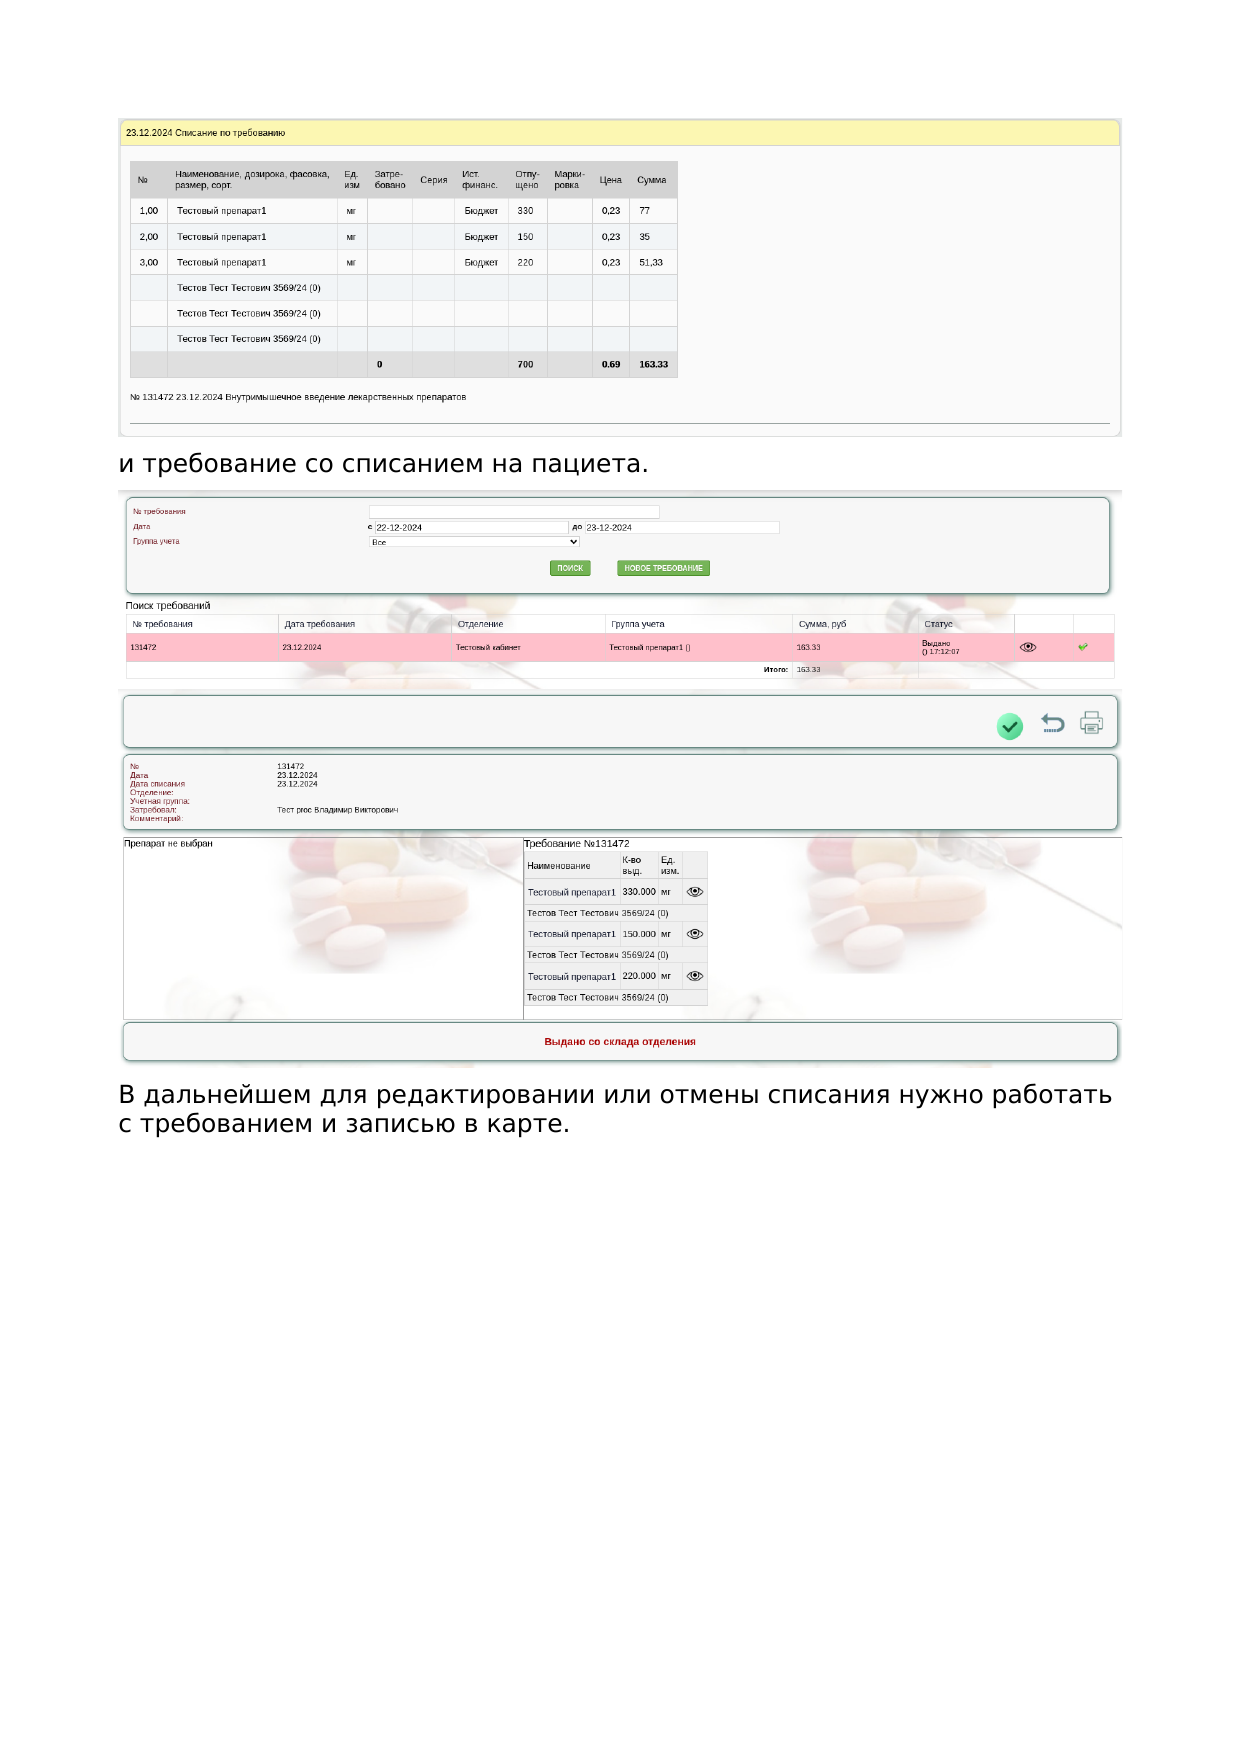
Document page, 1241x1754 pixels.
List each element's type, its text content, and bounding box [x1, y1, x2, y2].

picture [118, 490, 1123, 1068]
text и требование со списанием на пациета. [118, 449, 1122, 478]
text В дальнейшем для редактировании или отмены списания нужно работать с требованием и записью в карте. [118, 1080, 1122, 1138]
picture [118, 118, 1123, 437]
